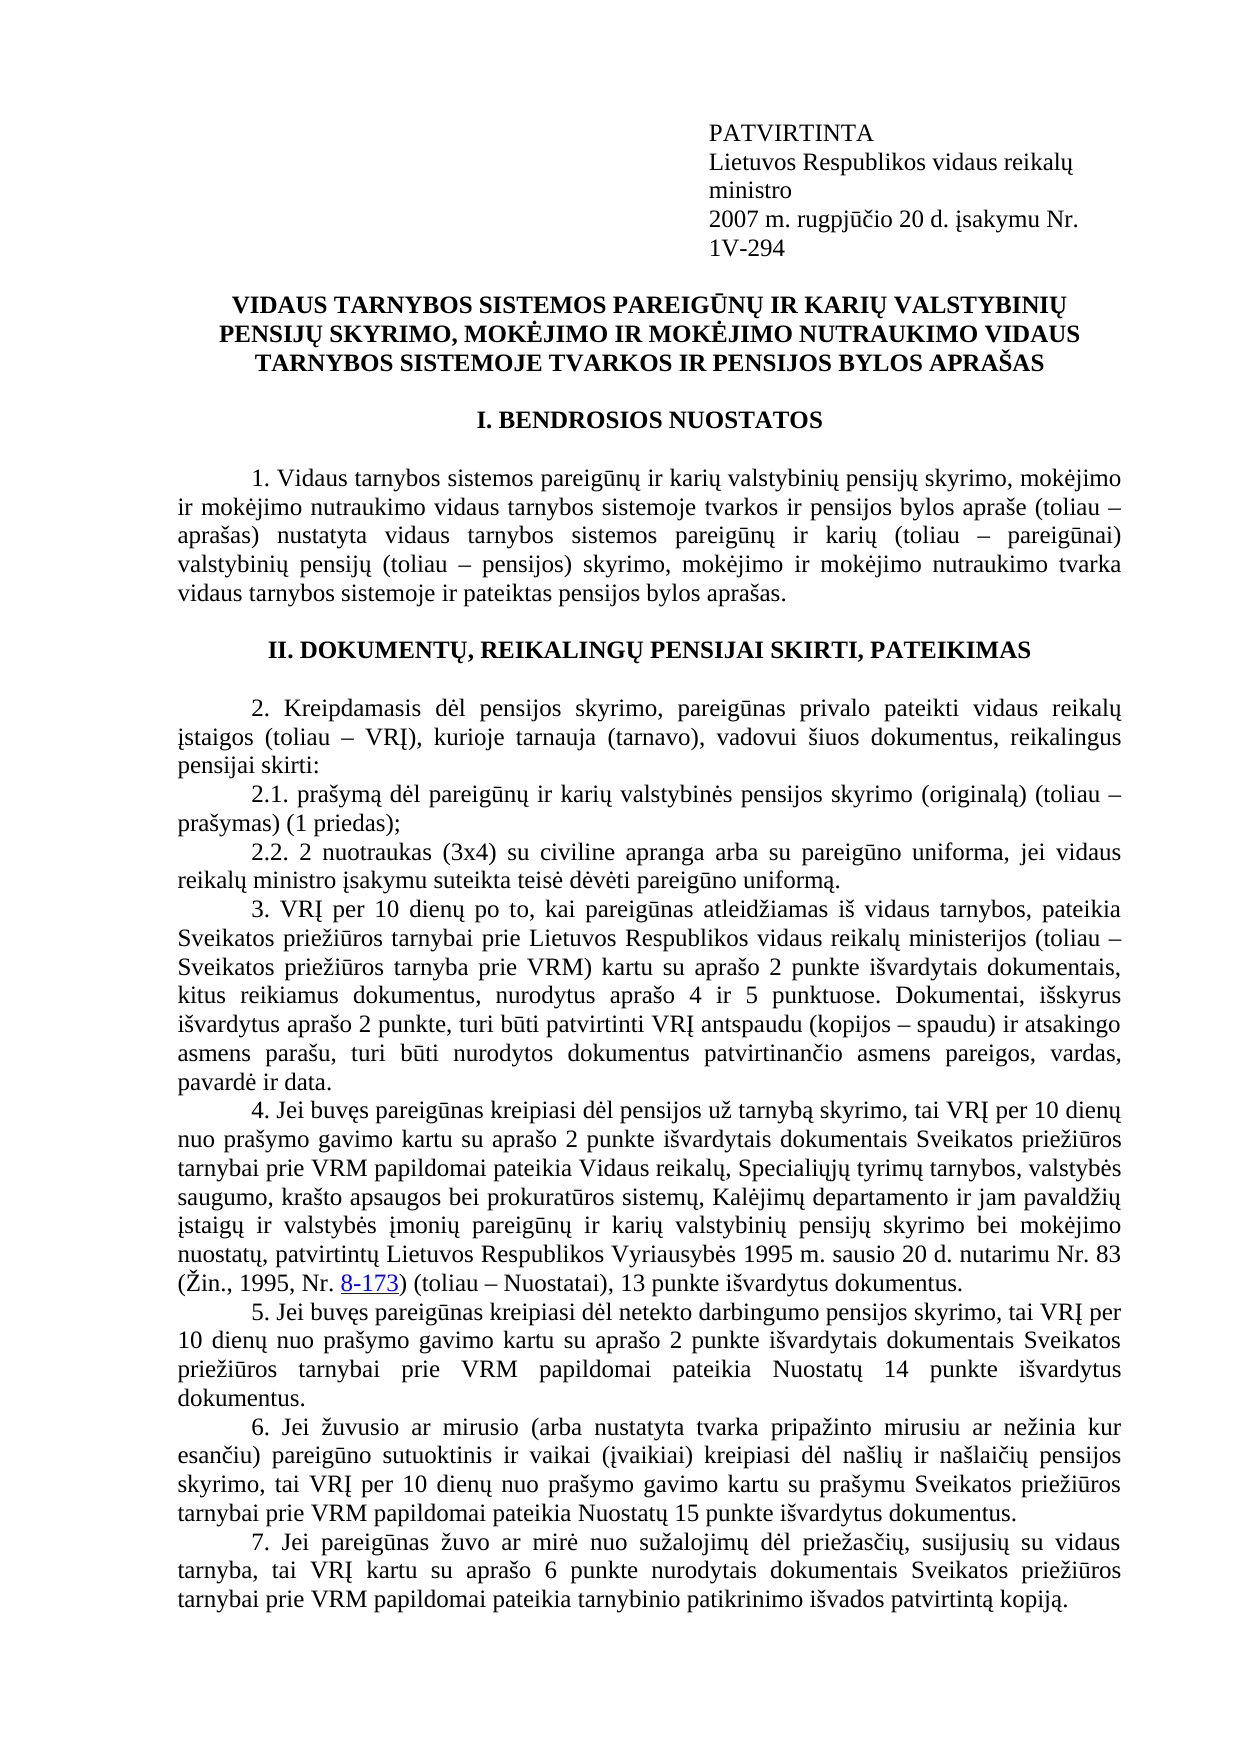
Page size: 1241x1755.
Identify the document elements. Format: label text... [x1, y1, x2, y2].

text 6. Jei žuvusio ar mirusio (arba nustatyta tvarka pripažinto mirusiu ar nežinia kur esančiu) pareigūno sutuoktinis ir vaikai (įvaikiai) kreipiasi dėl našlių ir našlaičių pensijos skyrimo, tai VRĮ per 10 dienų nuo prašymo gavimo kartu su prašymu Sveikatos priežiūros tarnybai prie VRM papildomai pateikia Nuostatų 15 punkte išvardytus dokumentus. [177, 1412, 1122, 1527]
text I. BENDROSIOS NUOSTATOS [177, 406, 1122, 434]
text VIDAUS TARNYBOS SISTEMOS PAREIGŪNŲ IR KARIŲ VALSTYBINIŲ PENSIJŲ SKYRIMO, MOKĖJIMO IR MOKĖJIMO NUTRAUKIMO VIDAUS TARNYBOS SISTEMOJE TVARKOS IR PENSIJOS BYLOS APRAŠAS [177, 291, 1122, 377]
text 3. VRĮ per 10 dienų po to, kai pareigūnas atleidžiamas iš vidaus tarnybos, pateikia Sveikatos priežiūros tarnybai prie Lietuvos Respublikos vidaus reikalų ministerijos (toliau – Sveikatos priežiūros tarnyba prie VRM) kartu su aprašo 2 punkte išvardytais dokumentais, kitus reikiamus dokumentus, nurodytus aprašo 4 ir 5 punktuose. Dokumentai, išskyrus išvardytus aprašo 2 punkte, turi būti patvirtinti VRĮ antspaudu (kopijos – spaudu) ir atsakingo asmens parašu, turi būti nurodytos dokumentus patvirtinančio asmens pareigos, vardas, pavardė ir data. [177, 894, 1122, 1096]
text 2. Kreipdamasis dėl pensijos skyrimo, pareigūnas privalo pateikti vidaus reikalų įstaigos (toliau – VRĮ), kurioje tarnauja (tarnavo), vadovui šiuos dokumentus, reikalingus pensijai skirti: [177, 693, 1122, 779]
text PATVIRTINTA [709, 118, 1122, 147]
text 2007 m. rugpjūčio 20 d. įsakymu Nr. 1V-294 [709, 204, 1122, 262]
text 2.1. prašymą dėl pareigūnų ir karių valstybinės pensijos skyrimo (originalą) (toliau – prašymas) (1 priedas); [177, 779, 1122, 837]
text 1. Vidaus tarnybos sistemos pareigūnų ir karių valstybinių pensijų skyrimo, mokėjimo ir mokėjimo nutraukimo vidaus tarnybos sistemoje tvarkos ir pensijos bylos apraše (toliau – aprašas) nustatyta vidaus tarnybos sistemos pareigūnų ir karių (toliau – pareigūnai) valstybinių pensijų (toliau – pensijos) skyrimo, mokėjimo ir mokėjimo nutraukimo tvarka vidaus tarnybos sistemoje ir pateiktas pensijos bylos aprašas. [177, 463, 1122, 607]
text 7. Jei pareigūnas žuvo ar mirė nuo sužalojimų dėl priežasčių, susijusių su vidaus tarnyba, tai VRĮ kartu su aprašo 6 punkte nurodytais dokumentais Sveikatos priežiūros tarnybai prie VRM papildomai pateikia tarnybinio patikrinimo išvados patvirtintą kopiją. [177, 1527, 1122, 1613]
text Lietuvos Respublikos vidaus reikalų ministro [709, 147, 1122, 204]
text 5. Jei buvęs pareigūnas kreipiasi dėl netekto darbingumo pensijos skyrimo, tai VRĮ per 10 dienų nuo prašymo gavimo kartu su aprašo 2 punkte išvardytais dokumentais Sveikatos priežiūros tarnybai prie VRM papildomai pateikia Nuostatų 14 punkte išvardytus dokumentus. [177, 1297, 1122, 1412]
text 2.2. 2 nuotraukas (3x4) su civiline apranga arba su pareigūno uniforma, jei vidaus reikalų ministro įsakymu suteikta teisė dėvėti pareigūno uniformą. [177, 837, 1122, 894]
text II. DOKUMENTŲ, REIKALINGŲ PENSIJAI SKIRTI, PATEIKIMAS [177, 636, 1122, 664]
text 4. Jei buvęs pareigūnas kreipiasi dėl pensijos už tarnybą skyrimo, tai VRĮ per 10 dienų nuo prašymo gavimo kartu su aprašo 2 punkte išvardytais dokumentais Sveikatos priežiūros tarnybai prie VRM papildomai pateikia Vidaus reikalų, Specialiųjų tyrimų tarnybos, valstybės saugumo, krašto apsaugos bei prokuratūros sistemų, Kalėjimų departamento ir jam pavaldžių įstaigų ir valstybės įmonių pareigūnų ir karių valstybinių pensijų skyrimo bei mokėjimo nuostatų, patvirtintų Lietuvos Respublikos Vyriausybės 1995 m. sausio 20 d. nutarimu Nr. 83 (Žin., 1995, Nr. 8-173) (toliau – Nuostatai), 13 punkte išvardytus dokumentus. [177, 1096, 1122, 1297]
